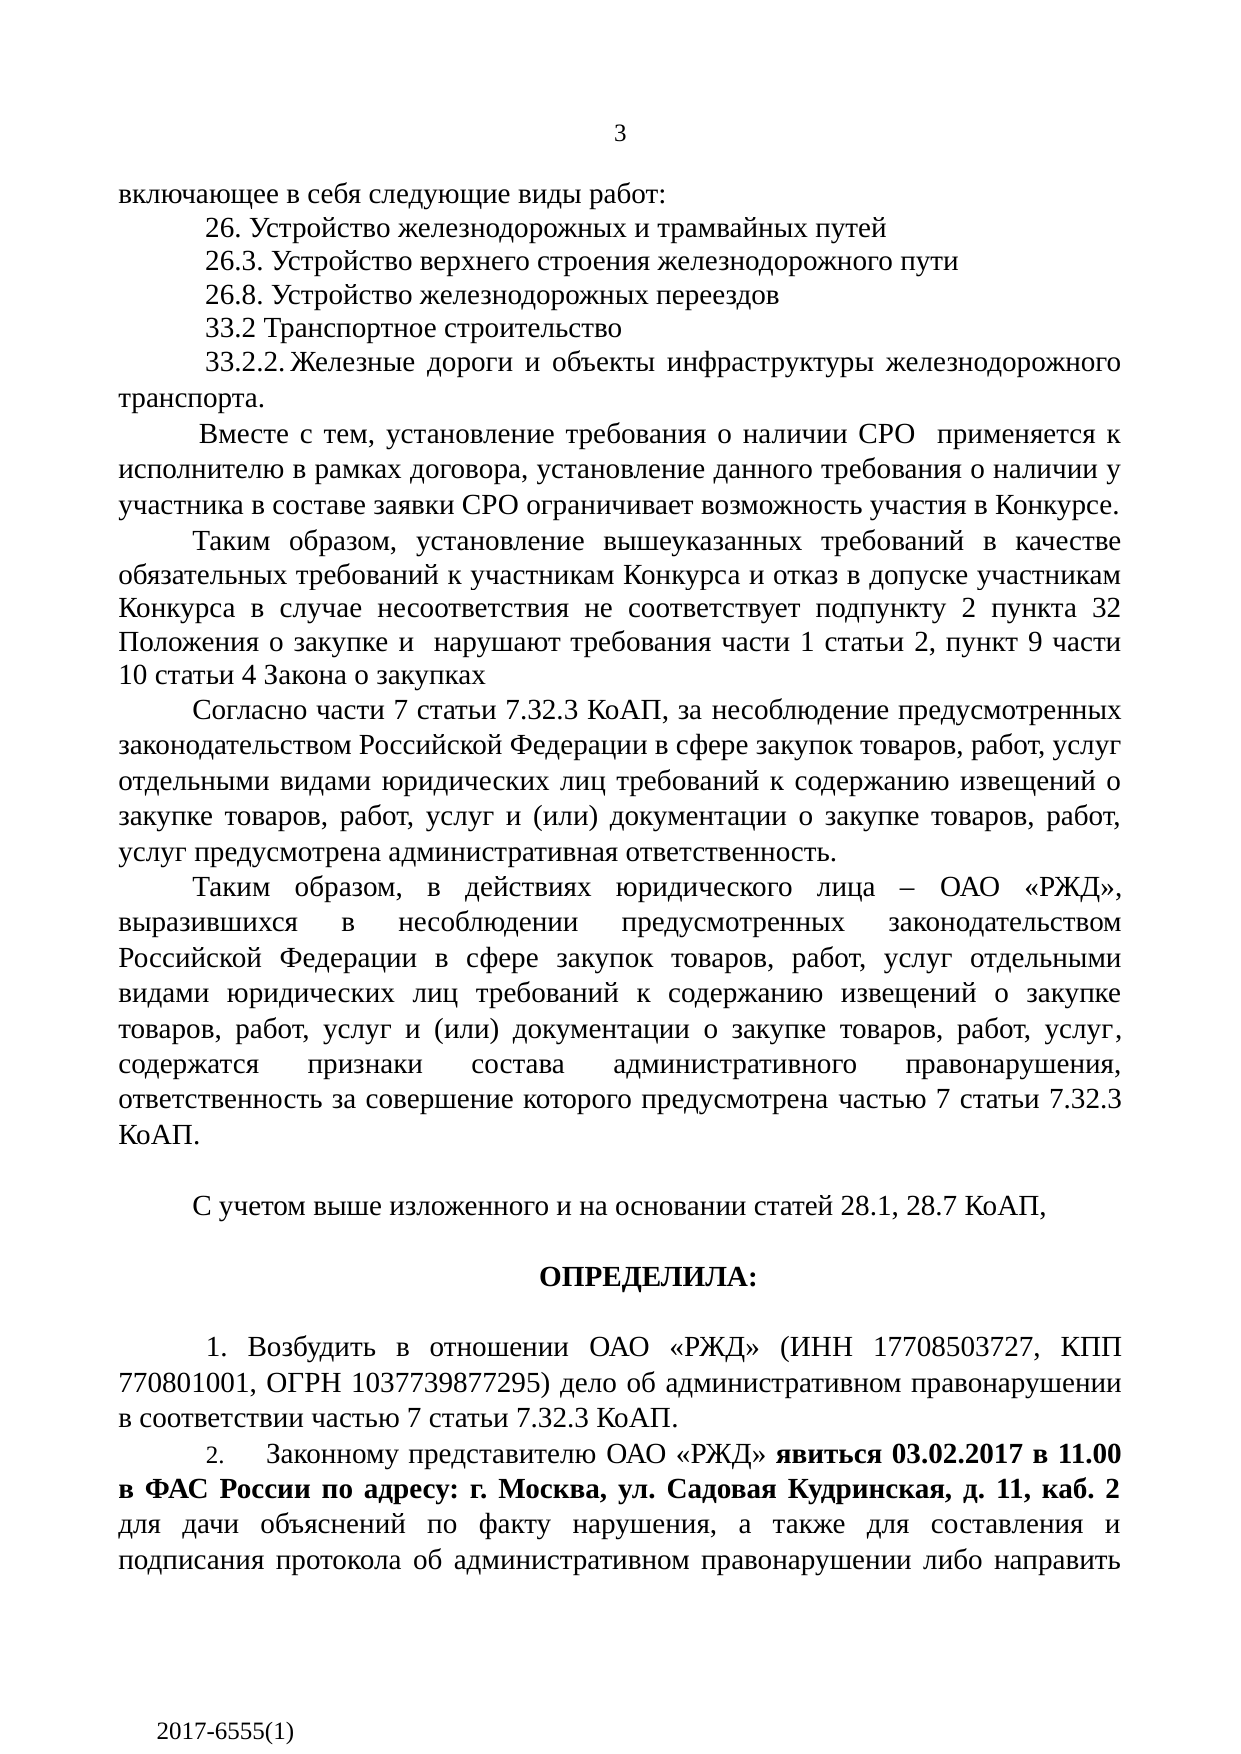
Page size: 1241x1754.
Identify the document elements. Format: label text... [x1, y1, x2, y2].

text 26.3. Устройство верхнего строения железнодорожного пути [118, 243, 1122, 277]
text Согласно части 7 статьи 7.32.3 КоАП, за несоблюдение предусмотренных законодательством Российской Федерации в сфере закупок товаров, работ, услуг отдельными видами юридических лиц требований к содержанию извещений о закупке товаров, работ, услуг и (или) документации о закупке товаров, работ, услуг предусмотрена административная ответственность. [118, 691, 1122, 868]
text ОПРЕДЕЛИЛА: [118, 1258, 1122, 1293]
text 1. Возбудить в отношении ОАО «РЖД» (ИНН 17708503727, КПП 770801001, ОГРН 1037739877295) дело об административном правонарушении в соответствии частью 7 статьи 7.32.3 КоАП. [118, 1328, 1122, 1435]
list Законному представителю ОАО «РЖД» явиться 03.02.2017 в 11.00 в ФАС России по адресу: г. Москва, ул. Садовая Кудринская, д. 11, каб. 2 для дачи объяснений по факту нарушения, а также для составления и подписания протокола об административном правонарушении либо направить [118, 1435, 1122, 1576]
list Железные дороги и объекты инфраструктуры железнодорожного транспорта. [118, 344, 1122, 413]
text 26.8. Устройство железнодорожных переездов [118, 277, 1122, 311]
text 26. Устройство железнодорожных и трамвайных путей [118, 210, 1122, 243]
text включающее в себя следующие виды работ: [118, 176, 1122, 210]
text Таким образом, установление вышеуказанных требований в качестве обязательных требований к участникам Конкурса и отказ в допуске участникам Конкурса в случае несоответствия не соответствует подпункту 2 пункта 32 Положения о закупке и нарушают требования части 1 статьи 2, пункт 9 части 10 статьи 4 Закона о закупках [118, 523, 1122, 691]
text 33.2 Транспортное строительство [118, 311, 1122, 344]
text Вместе с тем, установление требования о наличии СРО применяется к исполнителю в рамках договора, установление данного требования о наличии у участника в составе заявки СРО ограничивает возможность участия в Конкурсе. [118, 416, 1122, 521]
text Таким образом, в действиях юридического лица – ОАО «РЖД», выразившихся в несоблюдении предусмотренных законодательством Российской Федерации в сфере закупок товаров, работ, услуг отдельными видами юридических лиц требований к содержанию извещений о закупке товаров, работ, услуг и (или) документации о закупке товаров, работ, услуг, содержатся признаки состава административного правонарушения, ответственность за совершение которого предусмотрена частью 7 статьи 7.32.3 КоАП. [118, 868, 1122, 1151]
text С учетом выше изложенного и на основании статей 28.1, 28.7 КоАП, [118, 1187, 1122, 1222]
